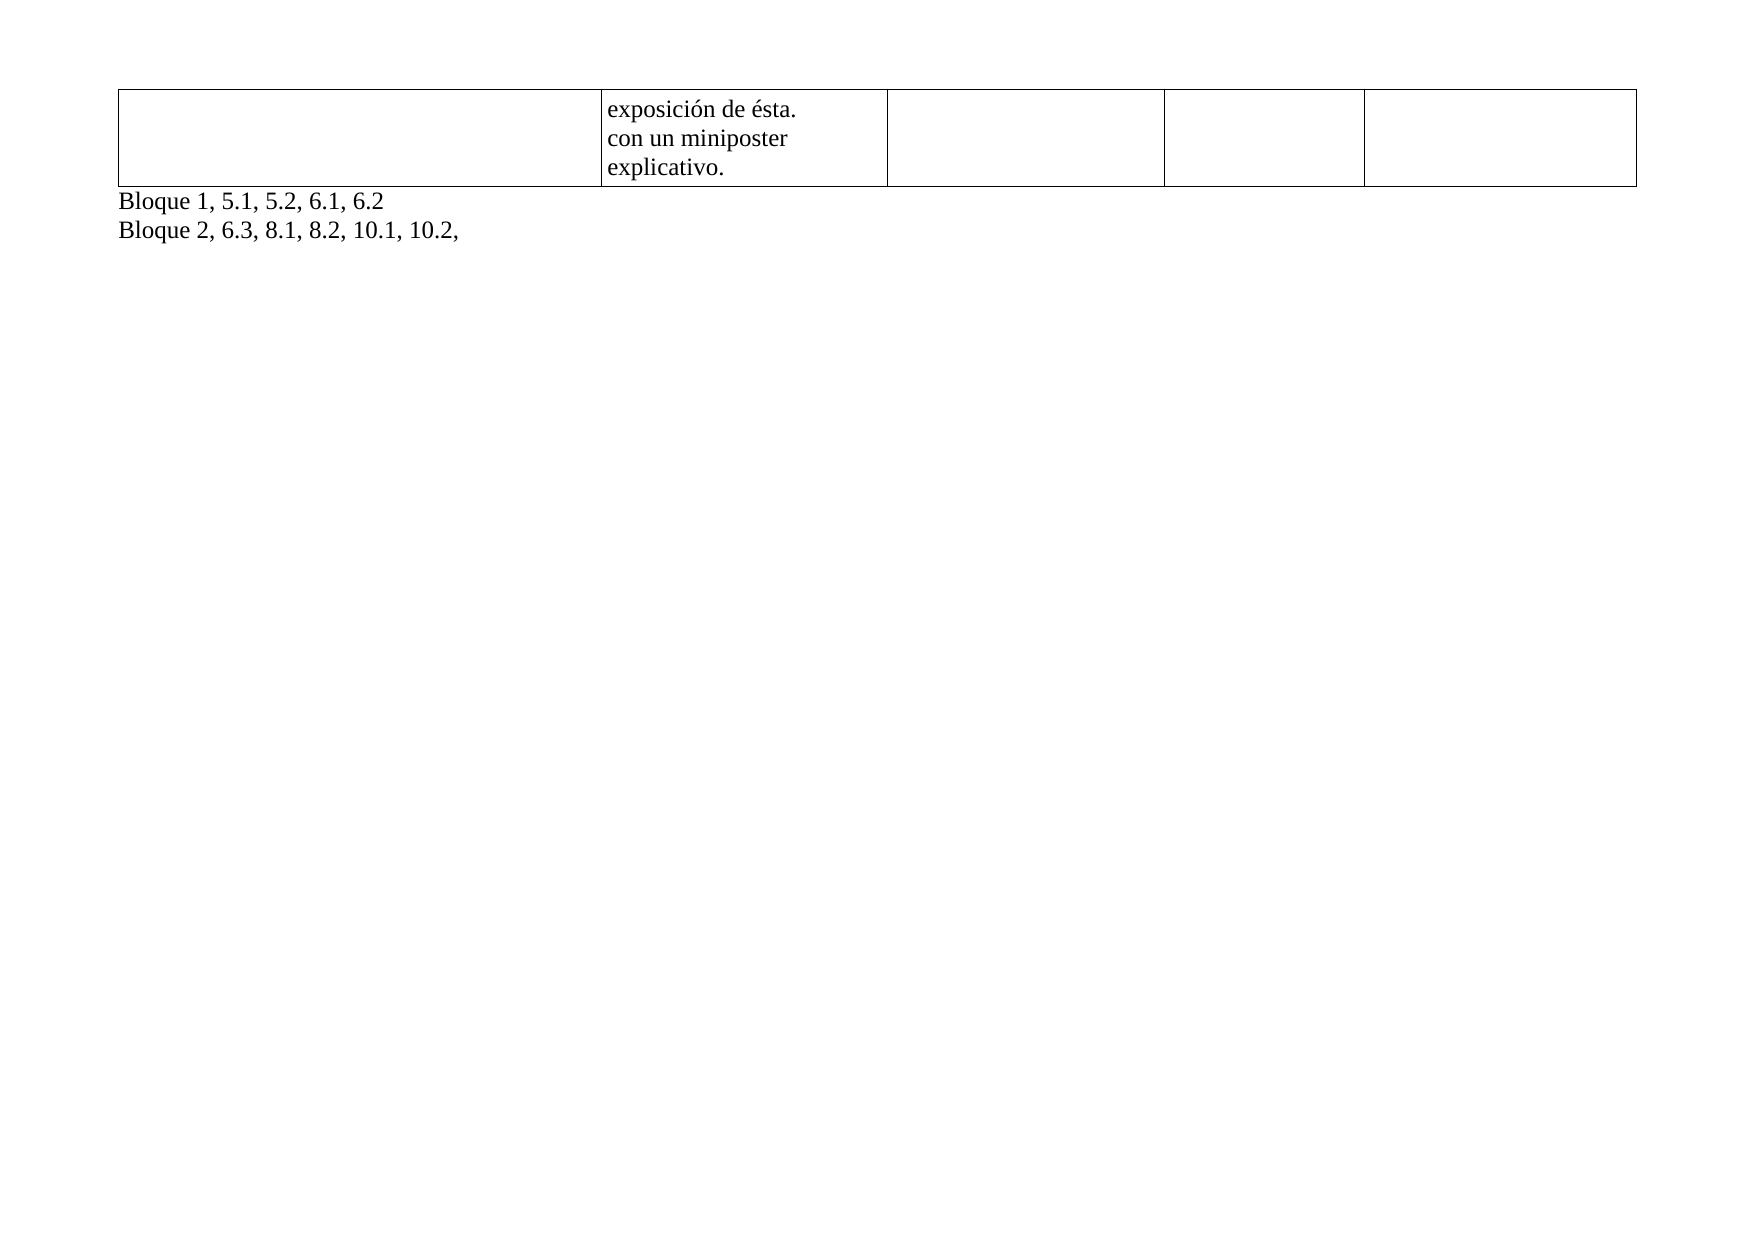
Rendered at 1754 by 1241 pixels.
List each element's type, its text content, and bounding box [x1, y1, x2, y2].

table_cell [1365, 90, 1636, 186]
text Bloque 1, 5.1, 5.2, 6.1, 6.2 [118, 187, 1636, 215]
table_cell [888, 90, 1164, 186]
table_cell [1165, 90, 1364, 186]
table_cell [119, 90, 601, 186]
text Bloque 2, 6.3, 8.1, 8.2, 10.1, 10.2, [118, 215, 1636, 244]
table_cell exposición de ésta. con un miniposter explicativo. [602, 90, 887, 186]
